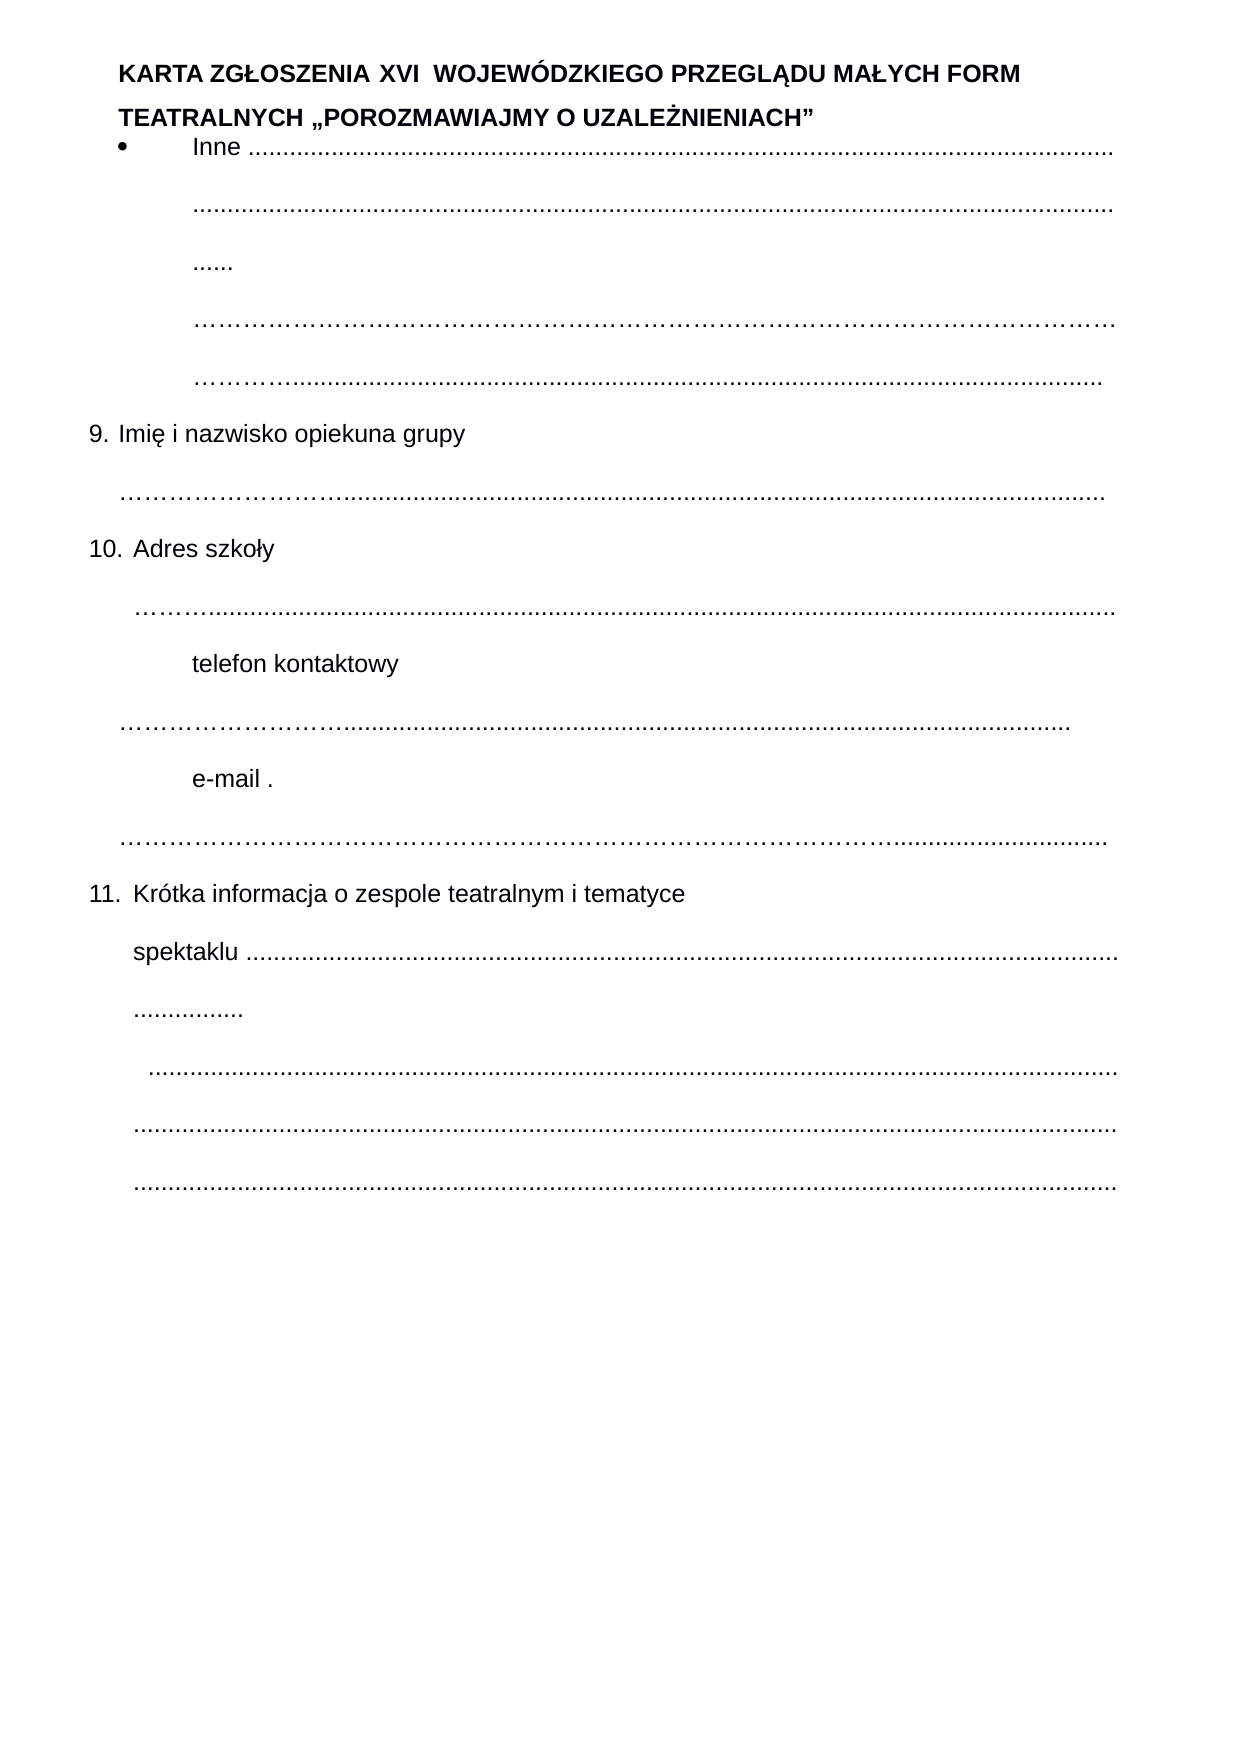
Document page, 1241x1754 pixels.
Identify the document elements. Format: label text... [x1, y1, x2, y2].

text ……………………………………………………………………………………………………………..................................................................................................................... [192, 304, 1122, 390]
list Inne ........................................................................................................................................................................................................................................................................ [118, 131, 1122, 275]
text ........................................................................................................................................................................................................................................................................................................................................................................................................................................ [133, 1052, 1122, 1195]
list Imię i nazwisko opiekuna grupy ……………………….............................................................................................................. [88, 419, 1122, 505]
list Krótka informacja o zespole teatralnym i tematyce spektaklu .............................................................................................................................................. [88, 879, 1122, 1023]
text e-mail .…………………………………………………………………………………............................... [118, 764, 1122, 850]
text telefon kontaktowy ………………………......................................................................................................... [118, 649, 1122, 735]
list Adres szkoły ………................................................................................................................................... [88, 534, 1122, 620]
